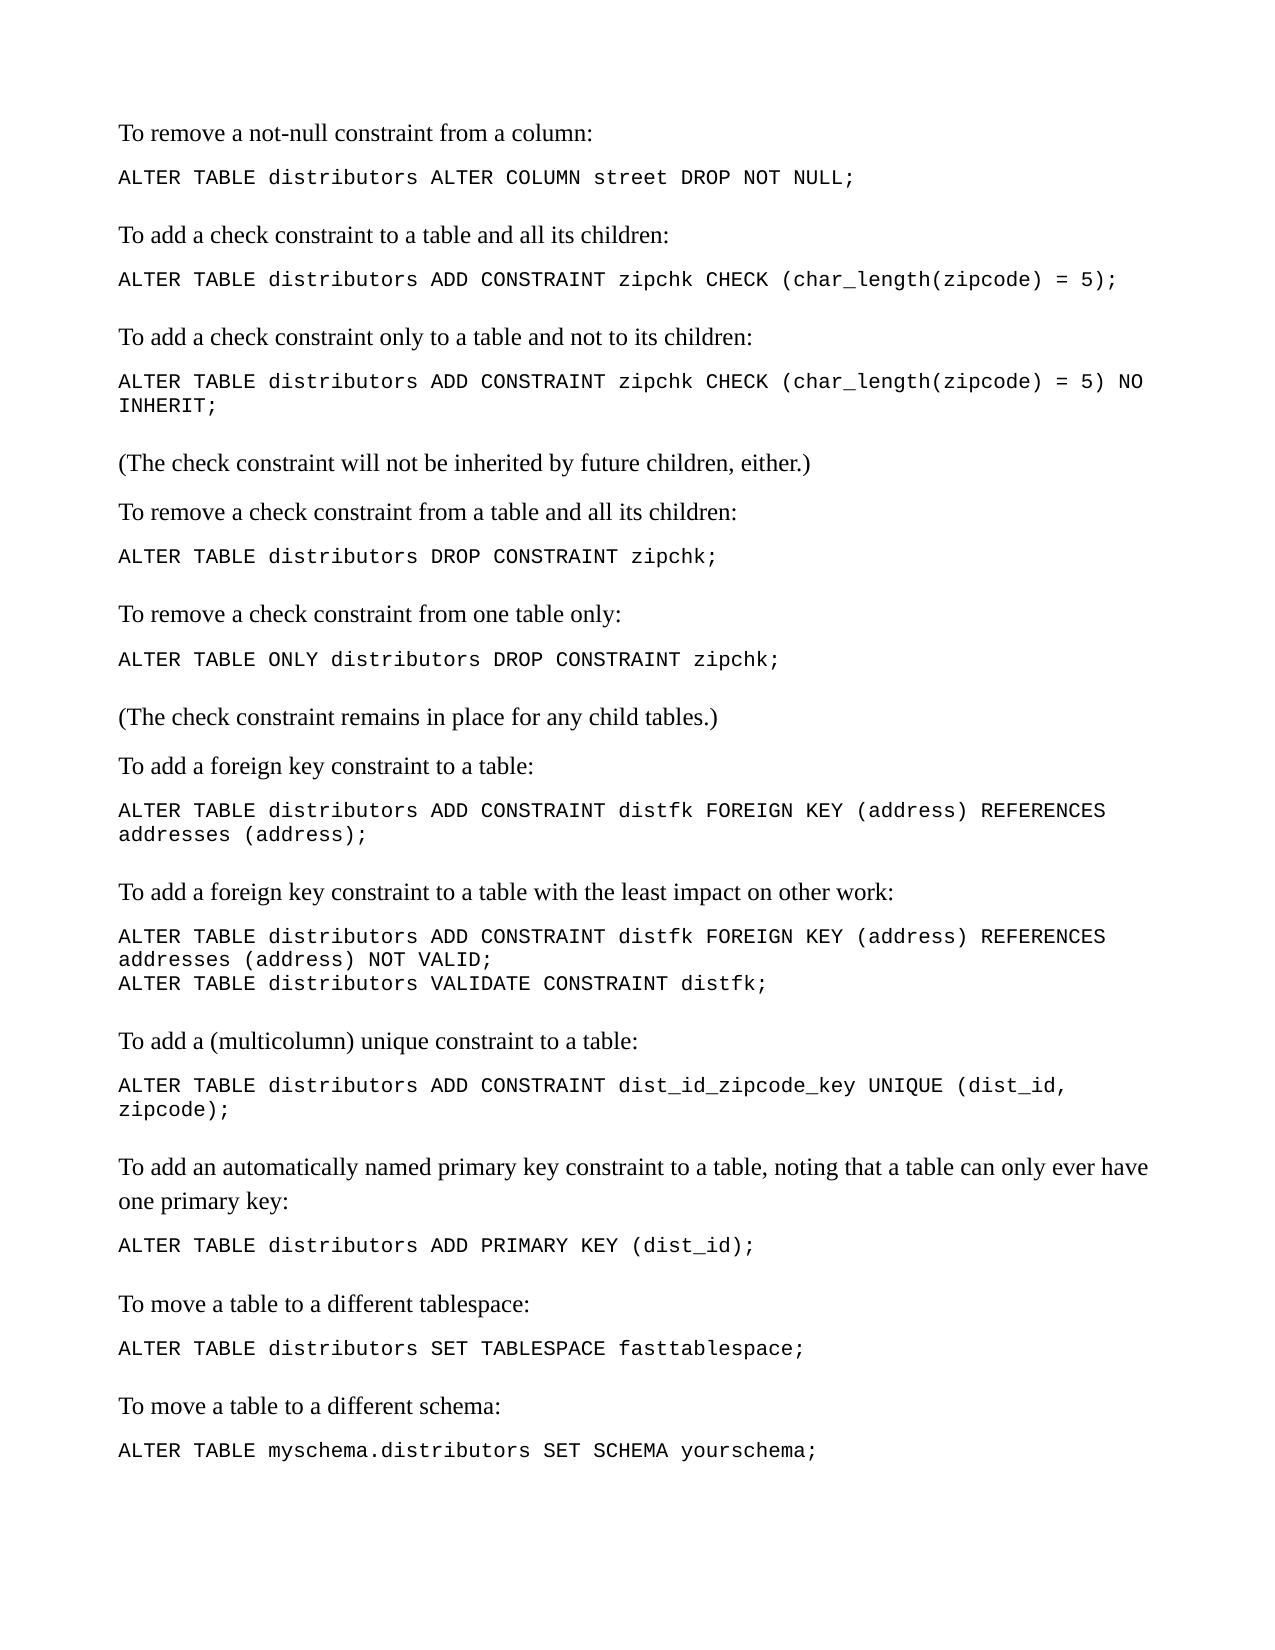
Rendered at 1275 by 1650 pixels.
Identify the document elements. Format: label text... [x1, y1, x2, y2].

text ALTER TABLE distributors ADD CONSTRAINT distfk FOREIGN KEY (address) REFERENCES addresses (address); [118, 800, 1157, 847]
text To add a check constraint only to a table and not to its children: [118, 322, 1157, 351]
text ALTER TABLE myschema.distributors SET SCHEMA yourschema; [118, 1440, 1157, 1463]
text ALTER TABLE distributors ALTER COLUMN street DROP NOT NULL; [118, 167, 1157, 191]
text To move a table to a different tablespace: [118, 1289, 1157, 1317]
text ALTER TABLE distributors VALIDATE CONSTRAINT distfk; [118, 973, 1157, 997]
text (The check constraint will not be inherited by future children, either.) [118, 448, 1157, 477]
text ALTER TABLE distributors ADD CONSTRAINT dist_id_zipcode_key UNIQUE (dist_id, zipcode); [118, 1075, 1157, 1122]
text To add a check constraint to a table and all its children: [118, 220, 1157, 249]
text To remove a check constraint from a table and all its children: [118, 497, 1157, 526]
text To remove a check constraint from one table only: [118, 599, 1157, 628]
text ALTER TABLE distributors ADD CONSTRAINT zipchk CHECK (char_length(zipcode) = 5); [118, 269, 1157, 293]
text To add a foreign key constraint to a table: [118, 751, 1157, 779]
text ALTER TABLE ONLY distributors DROP CONSTRAINT zipchk; [118, 649, 1157, 672]
text To add a (multicolumn) unique constraint to a table: [118, 1026, 1157, 1055]
text ALTER TABLE distributors ADD PRIMARY KEY (dist_id); [118, 1236, 1157, 1259]
text ALTER TABLE distributors ADD CONSTRAINT zipchk CHECK (char_length(zipcode) = 5) NO INHERIT; [118, 372, 1157, 419]
text ALTER TABLE distributors ADD CONSTRAINT distfk FOREIGN KEY (address) REFERENCES addresses (address) NOT VALID; [118, 926, 1157, 973]
text ALTER TABLE distributors SET TABLESPACE fasttablespace; [118, 1338, 1157, 1361]
text (The check constraint remains in place for any child tables.) [118, 702, 1157, 731]
text To move a table to a different schema: [118, 1391, 1157, 1419]
text To add an automatically named primary key constraint to a table, noting that a table can only ever have one primary key: [118, 1152, 1157, 1215]
text To remove a not-null constraint from a column: [118, 118, 1157, 147]
text To add a foreign key constraint to a table with the least impact on other work: [118, 877, 1157, 905]
text ALTER TABLE distributors DROP CONSTRAINT zipchk; [118, 546, 1157, 570]
